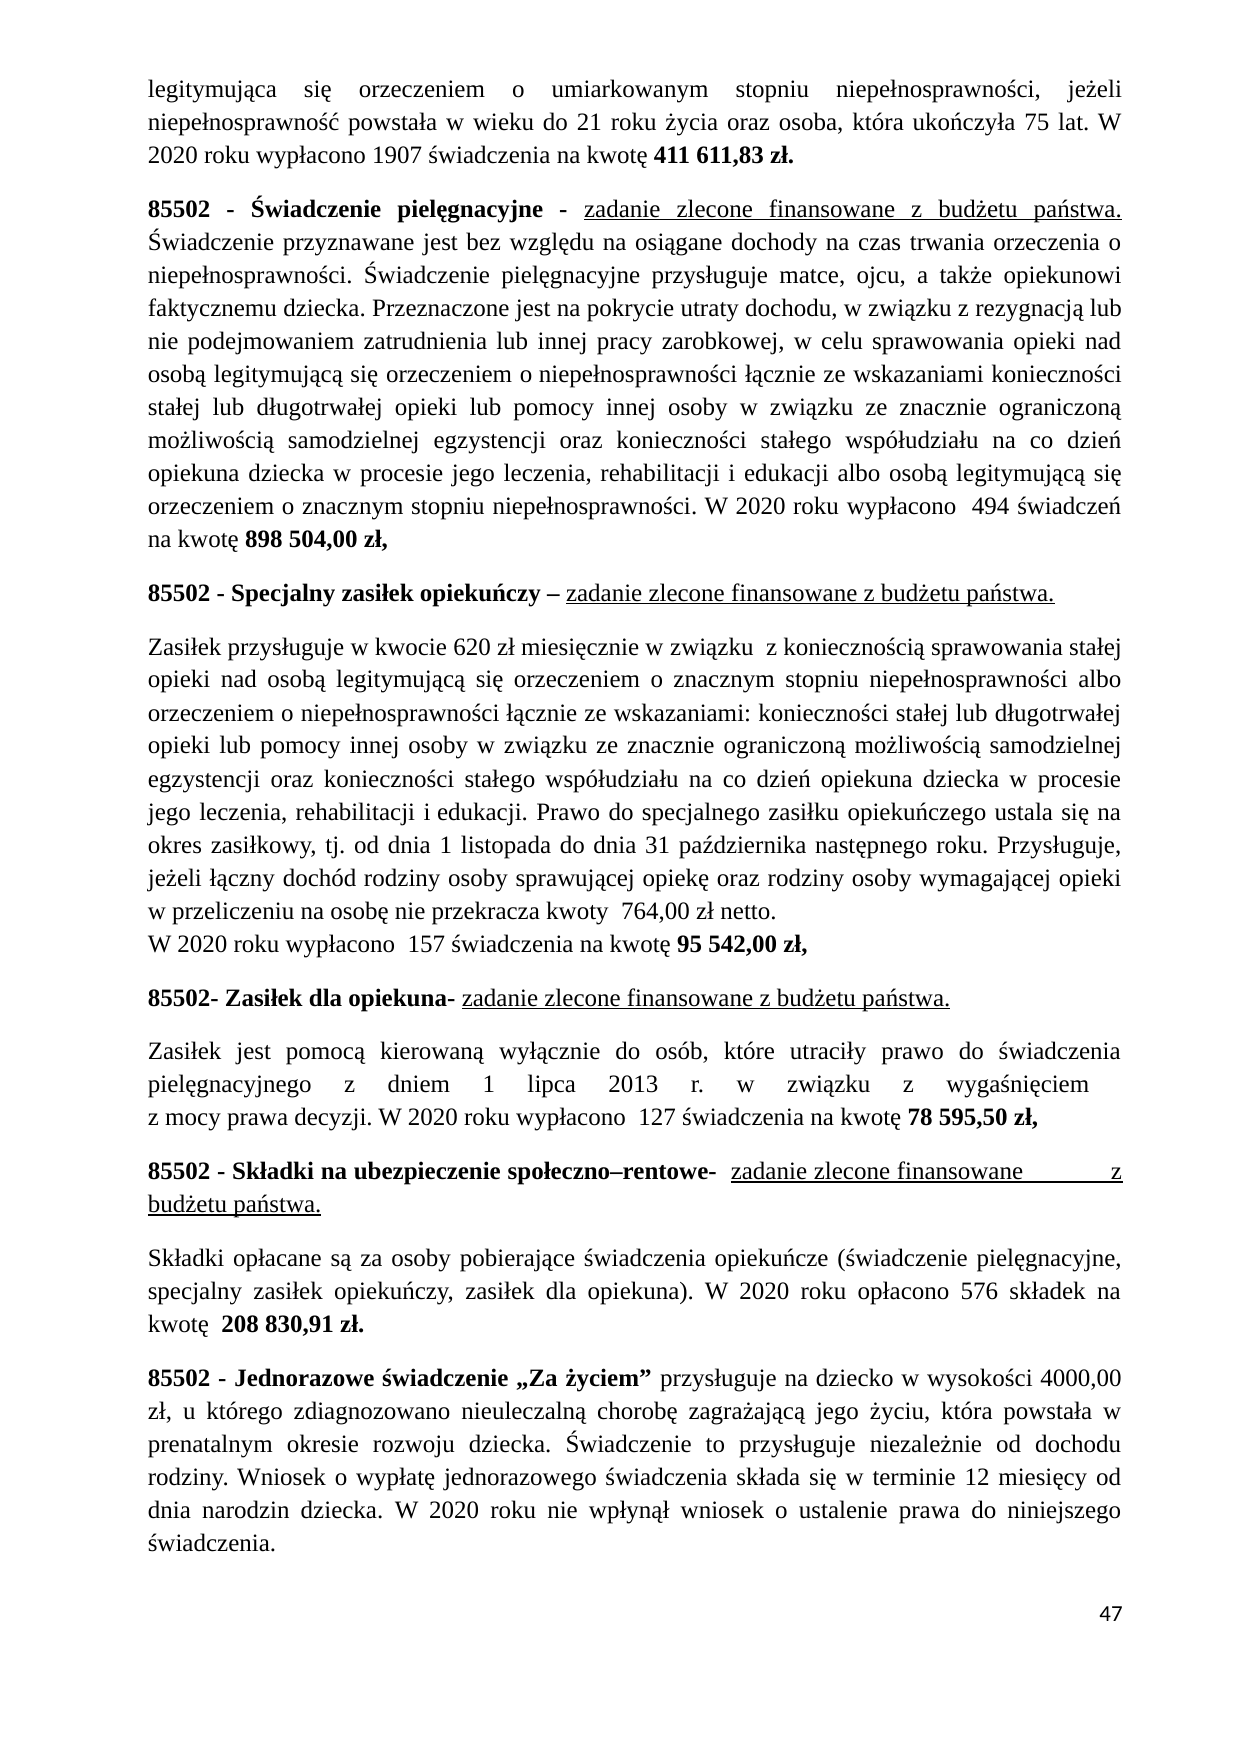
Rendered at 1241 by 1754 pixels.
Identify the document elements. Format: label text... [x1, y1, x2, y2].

text 85502- Zasiłek dla opiekuna- zadanie zlecone finansowane z budżetu państwa. [148, 983, 1122, 1011]
text Zasiłek jest pomocą kierowaną wyłącznie do osób, które utraciły prawo do świadczenia pielęgnacyjnego z dniem 1 lipca 2013 r. w związku z wygaśnięciem z mocy prawa decyzji. W 2020 roku wypłacono 127 świadczenia na kwotę 78 595,50 zł, [148, 1036, 1122, 1131]
text Składki opłacane są za osoby pobierające świadczenia opiekuńcze (świadczenie pielęgnacyjne, specjalny zasiłek opiekuńczy, zasiłek dla opiekuna). W 2020 roku opłacono 576 składek na kwotę 208 830,91 zł. [148, 1243, 1122, 1338]
text 85502 - Składki na ubezpieczenie społeczno–rentowe- zadanie zlecone finansowane z budżetu państwa. [148, 1156, 1122, 1218]
text 85502 - Jednorazowe świadczenie „Za życiem” przysługuje na dziecko w wysokości 4000,00 zł, u którego zdiagnozowano nieuleczalną chorobę zagrażającą jego życiu, która powstała w prenatalnym okresie rozwoju dziecka. Świadczenie to przysługuje niezależnie od dochodu rodziny. Wniosek o wypłatę jednorazowego świadczenia składa się w terminie 12 miesięcy od dnia narodzin dziecka. W 2020 roku nie wpłynął wniosek o ustalenie prawa do niniejszego świadczenia. [148, 1363, 1122, 1557]
text 85502 - Specjalny zasiłek opiekuńczy – zadanie zlecone finansowane z budżetu państwa. [148, 578, 1122, 606]
text Zasiłek przysługuje w kwocie 620 zł miesięcznie w związku z koniecznością sprawowania stałej opieki nad osobą legitymującą się orzeczeniem o znacznym stopniu niepełnosprawności albo orzeczeniem o niepełnosprawności łącznie ze wskazaniami: konieczności stałej lub długotrwałej opieki lub pomocy innej osoby w związku ze znacznie ograniczoną możliwością samodzielnej egzystencji oraz konieczności stałego współudziału na co dzień opiekuna dziecka w procesie jego leczenia, rehabilitacji i edukacji. Prawo do specjalnego zasiłku opiekuńczego ustala się na okres zasiłkowy, tj. od dnia 1 listopada do dnia 31 października następnego roku. Przysługuje, jeżeli łączny dochód rodziny osoby sprawującej opiekę oraz rodziny osoby wymagającej opieki w przeliczeniu na osobę nie przekracza kwoty 764,00 zł netto. W 2020 roku wypłacono 157 świadczenia na kwotę 95 542,00 zł, [148, 632, 1122, 957]
text 85502 - Świadczenie pielęgnacyjne - zadanie zlecone finansowane z budżetu państwa. Świadczenie przyznawane jest bez względu na osiągane dochody na czas trwania orzeczenia o niepełnosprawności. Świadczenie pielęgnacyjne przysługuje matce, ojcu, a także opiekunowi faktycznemu dziecka. Przeznaczone jest na pokrycie utraty dochodu, w związku z rezygnacją lub nie podejmowaniem zatrudnienia lub innej pracy zarobkowej, w celu sprawowania opieki nad osobą legitymującą się orzeczeniem o niepełnosprawności łącznie ze wskazaniami konieczności stałej lub długotrwałej opieki lub pomocy innej osoby w związku ze znacznie ograniczoną możliwością samodzielnej egzystencji oraz konieczności stałego współudziału na co dzień opiekuna dziecka w procesie jego leczenia, rehabilitacji i edukacji albo osobą legitymującą się orzeczeniem o znacznym stopniu niepełnosprawności. W 2020 roku wypłacono 494 świadczeń na kwotę 898 504,00 zł, [148, 194, 1122, 553]
text legitymująca się orzeczeniem o umiarkowanym stopniu niepełnosprawności, jeżeli niepełnosprawność powstała w wieku do 21 roku życia oraz osoba, która ukończyła 75 lat. W 2020 roku wypłacono 1907 świadczenia na kwotę 411 611,83 zł. [148, 74, 1122, 168]
